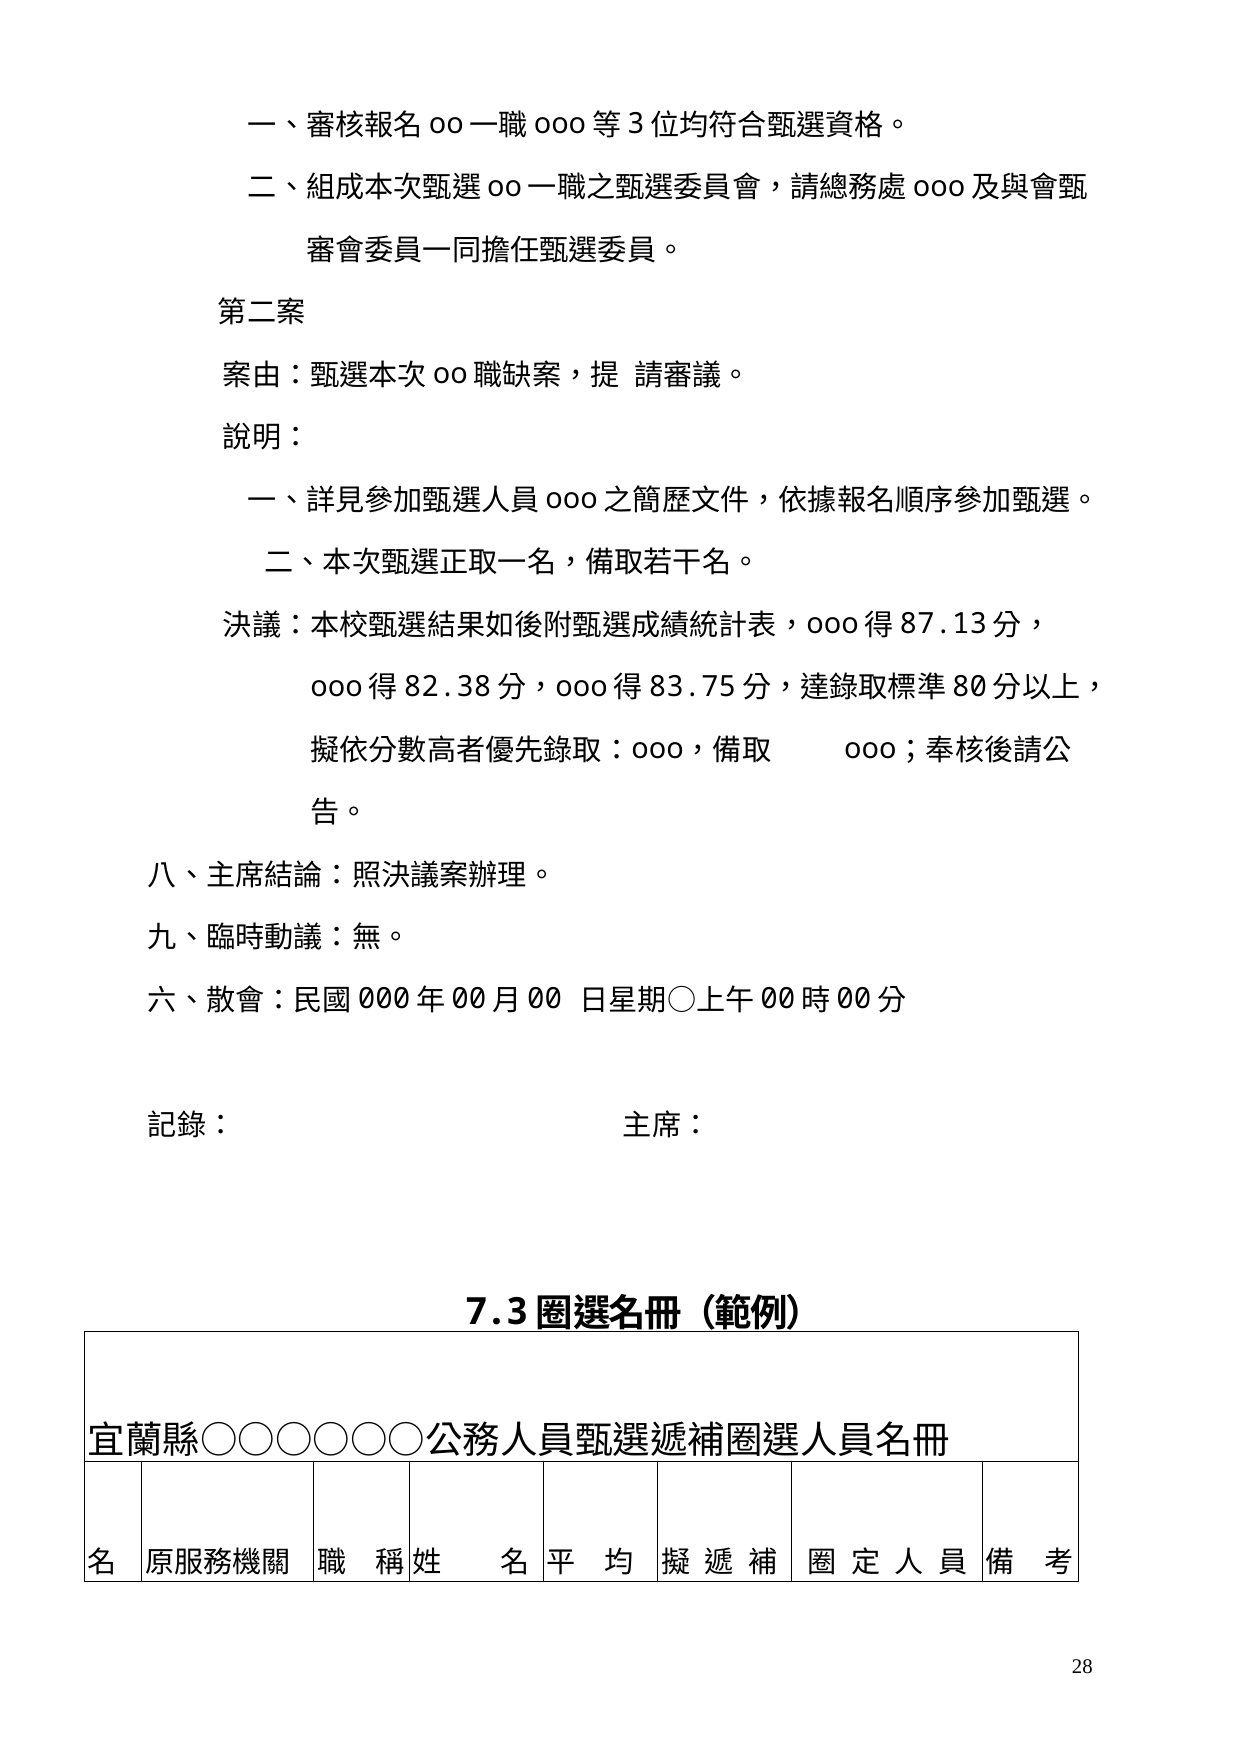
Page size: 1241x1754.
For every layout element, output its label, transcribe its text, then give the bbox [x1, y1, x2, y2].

text 二、組成本次甄選oo一職之甄選委員會，請總務處ooo及與會甄審會委員一同擔任甄選委員。 [248, 143, 1092, 268]
text 第二案 [148, 268, 1092, 331]
text 二、本次甄選正取一名，備取若干名。 [148, 518, 1092, 581]
table_cell 備 考 [983, 1462, 1078, 1581]
text 案由：甄選本次oo職缺案，提 請審議。 [223, 331, 1092, 393]
table_cell 圈 定 人 員 [792, 1462, 982, 1581]
table_cell 平 均 [544, 1462, 657, 1581]
text 九、臨時動議：無。 [148, 893, 1092, 956]
text 六、散會：民國000年00月00 日星期○上午00時00分 [148, 956, 1092, 1018]
text 一、審核報名oo一職ooo等3位均符合甄選資格。 [248, 81, 1092, 143]
table_cell 職 稱 [314, 1462, 409, 1581]
text 7.3圈選名冊（範例） [148, 1268, 1092, 1331]
table_cell 擬 遞 補 [658, 1462, 791, 1581]
table_header 宜蘭縣○○○○○○公務人員甄選遞補圈選人員名冊 [85, 1332, 1078, 1461]
text 八、主席結論：照決議案辦理。 [148, 831, 1092, 893]
text 記錄： 主席： [148, 1081, 1092, 1143]
text 一、詳見參加甄選人員ooo之簡歷文件，依據報名順序參加甄選。 [248, 456, 1092, 518]
table_cell 名 [85, 1462, 141, 1581]
text 決議：本校甄選結果如後附甄選成績統計表，ooo得87.13分，ooo得82.38分，ooo得83.75分，達錄取標準80分以上，擬依分數高者優先錄取：ooo，備取 ooo；奉核後請公告。 [223, 581, 1092, 831]
table_cell 原服務機關 [142, 1462, 313, 1581]
text 說明： [223, 393, 1092, 456]
table_cell 姓 名 [410, 1462, 543, 1581]
